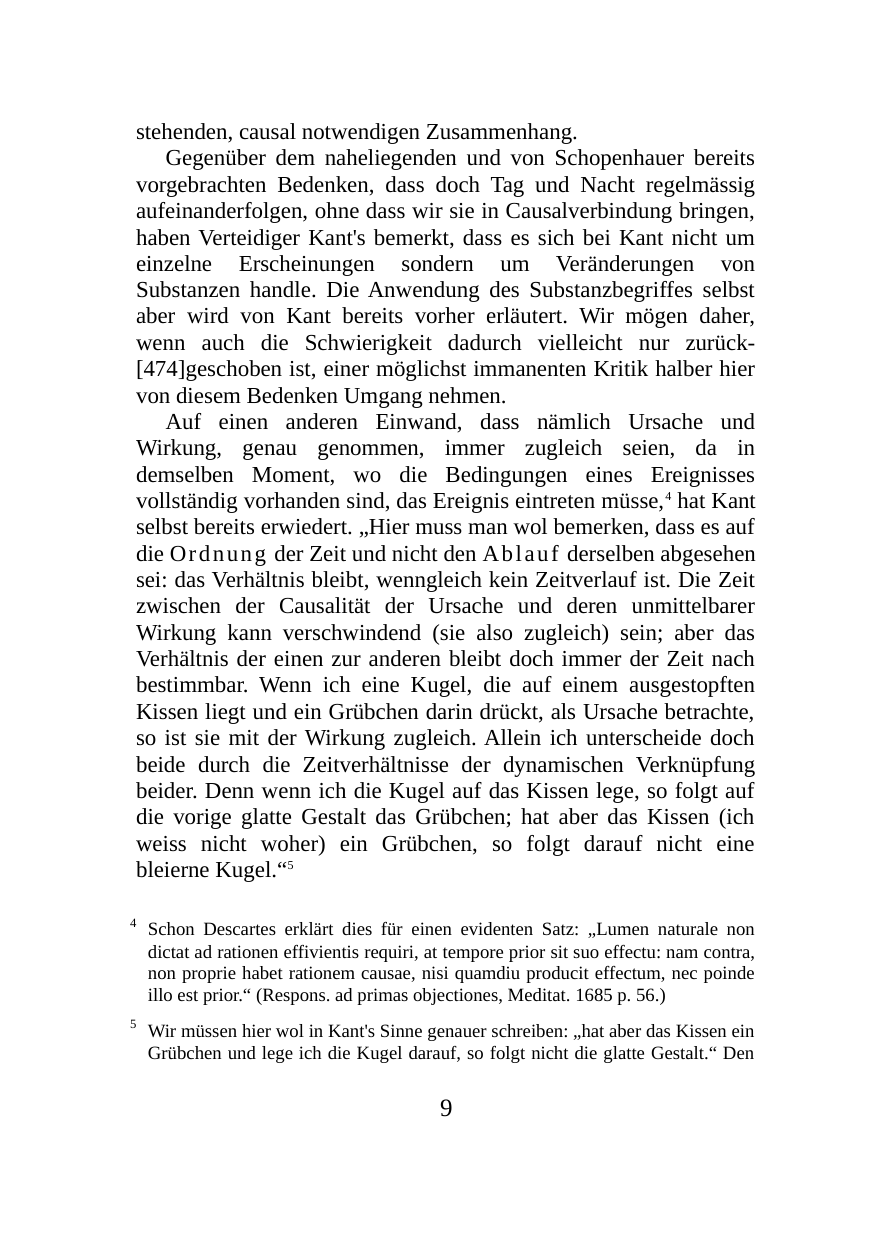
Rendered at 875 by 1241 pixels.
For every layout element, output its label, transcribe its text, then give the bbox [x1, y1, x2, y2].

text stehenden, causal notwendigen Zusammenhang. [136, 118, 756, 144]
text Wir müssen hier wol in Kant's Sinne genauer schreiben: „hat aber das Kissen ein Grübchen und lege ich die Kugel darauf, so folgt nicht die glatte Gestalt.“ Den [130, 1017, 756, 1064]
text Schon Descartes erklärt dies für einen evidenten Satz: „Lumen naturale non dictat ad rationen effivientis requiri, at tempore prior sit suo effectu: nam contra, non proprie habet rationem causae, nisi quamdiu producit effectum, nec poinde illo est prior.“ (Respons. ad primas objectiones, Meditat. 1685 p. 56.) [130, 915, 756, 1005]
text Gegenüber dem naheliegenden und von Schopenhauer bereits vorgebrachten Bedenken, dass doch Tag und Nacht regelmässig aufeinanderfolgen, ohne dass wir sie in Causalverbindung bringen, haben Verteidiger Kant's bemerkt, dass es sich bei Kant nicht um einzelne Erscheinungen sondern um Veränderungen von Substanzen handle. Die Anwendung des Substanzbegriffes selbst aber wird von Kant bereits vorher erläutert. Wir mögen daher, wenn auch die Schwierigkeit dadurch vielleicht nur zurück-[474]geschoben ist, einer möglichst immanenten Kritik halber hier von diesem Bedenken Umgang nehmen. [136, 144, 756, 408]
text Auf einen anderen Einwand, dass nämlich Ursache und Wirkung, genau genommen, immer zugleich seien, da in demselben Moment, wo die Bedingungen eines Ereignisses vollständig vorhanden sind, das Ereignis eintreten müsse, hat Kant selbst bereits erwiedert. „Hier muss man wol bemerken, dass es auf die Ordnung der Zeit und nicht den Ablauf derselben abgesehen sei: das Verhältnis bleibt, wenngleich kein Zeitverlauf ist. Die Zeit zwischen der Causalität der Ursache und deren unmittelbarer Wirkung kann verschwindend (sie also zugleich) sein; aber das Verhältnis der einen zur anderen bleibt doch immer der Zeit nach bestimmbar. Wenn ich eine Kugel, die auf einem ausgestopften Kissen liegt und ein Grübchen darin drückt, als Ursache betrachte, so ist sie mit der Wirkung zugleich. Allein ich unterscheide doch beide durch die Zeitverhältnisse der dynamischen Verknüpfung beider. Denn wenn ich die Kugel auf das Kissen lege, so folgt auf die vorige glatte Gestalt das Grübchen; hat aber das Kissen (ich weiss nicht woher) ein Grübchen, so folgt darauf nicht eine bleierne Kugel.“ [136, 408, 756, 882]
